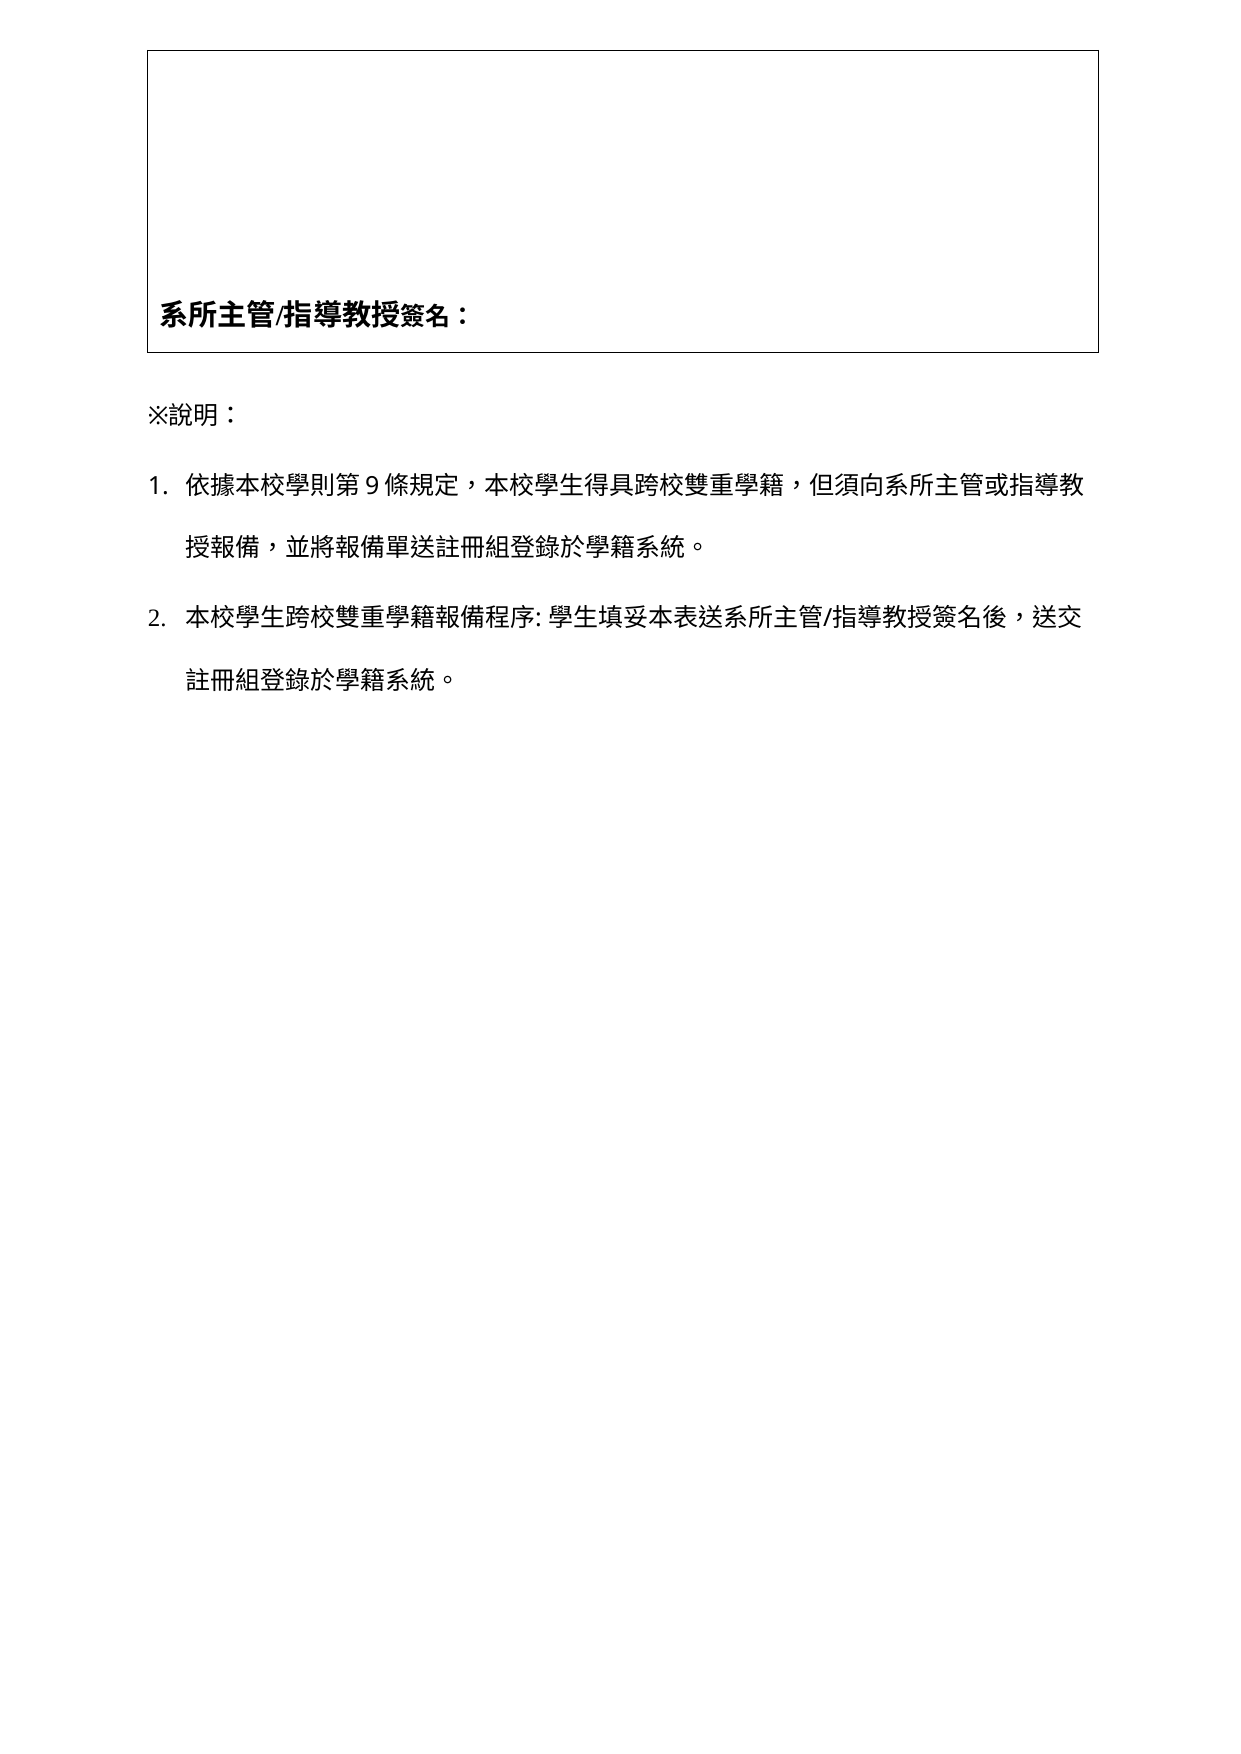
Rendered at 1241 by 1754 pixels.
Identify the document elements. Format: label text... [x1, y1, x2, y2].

table_cell 系所主管/指導教授簽名： [148, 51, 1098, 352]
text ※說明： [148, 372, 1092, 434]
list 依據本校學則第9條規定，本校學生得具跨校雙重學籍，但須向系所主管或指導教授報備，並將報備單送註冊組登錄於學籍系統。 [148, 442, 1092, 567]
list 本校學生跨校雙重學籍報備程序: 學生填妥本表送系所主管/指導教授簽名後，送交註冊組登錄於學籍系統。 [148, 574, 1092, 699]
